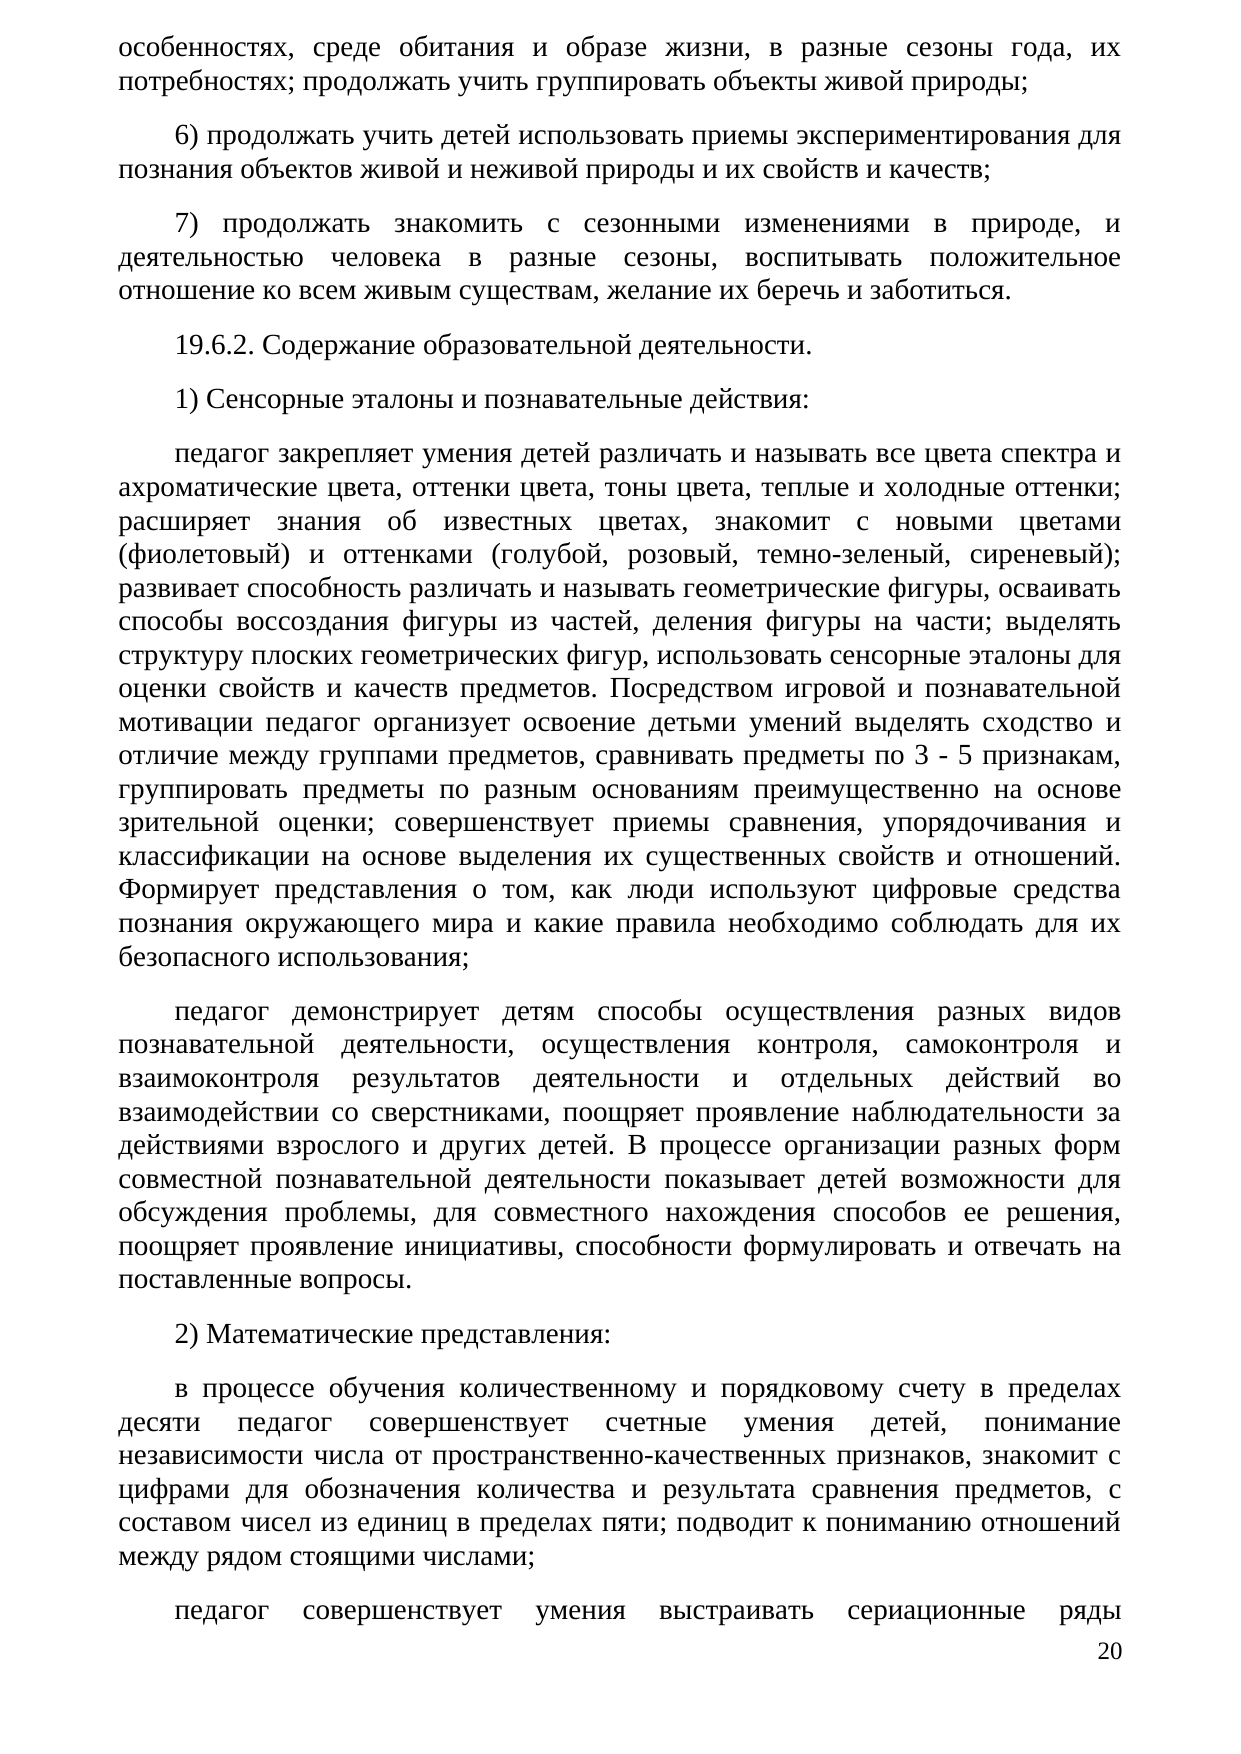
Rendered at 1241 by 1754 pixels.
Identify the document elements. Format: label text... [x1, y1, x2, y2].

text 2) Математические представления: [118, 1316, 1122, 1349]
text педагог демонстрирует детям способы осуществления разных видов познавательной деятельности, осуществления контроля, самоконтроля и взаимоконтроля результатов деятельности и отдельных действий во взаимодействии со сверстниками, поощряет проявление наблюдательности за действиями взрослого и других детей. В процессе организации разных форм совместной познавательной деятельности показывает детей возможности для обсуждения проблемы, для совместного нахождения способов ее решения, поощряет проявление инициативы, способности формулировать и отвечать на поставленные вопросы. [118, 993, 1122, 1295]
text в процессе обучения количественному и порядковому счету в пределах десяти педагог совершенствует счетные умения детей, понимание независимости числа от пространственно-качественных признаков, знакомит с цифрами для обозначения количества и результата сравнения предметов, с составом чисел из единиц в пределах пяти; подводит к пониманию отношений между рядом стоящими числами; [118, 1370, 1122, 1571]
text педагог совершенствует умения выстраивать сериационные ряды [118, 1592, 1122, 1626]
text особенностях, среде обитания и образе жизни, в разные сезоны года, их потребностях; продолжать учить группировать объекты живой природы; [118, 29, 1122, 97]
text 1) Сенсорные эталоны и познавательные действия: [118, 381, 1122, 415]
text педагог закрепляет умения детей различать и называть все цвета спектра и ахроматические цвета, оттенки цвета, тоны цвета, теплые и холодные оттенки; расширяет знания об известных цветах, знакомит с новыми цветами (фиолетовый) и оттенками (голубой, розовый, темно-зеленый, сиреневый); развивает способность различать и называть геометрические фигуры, осваивать способы воссоздания фигуры из частей, деления фигуры на части; выделять структуру плоских геометрических фигур, использовать сенсорные эталоны для оценки свойств и качеств предметов. Посредством игровой и познавательной мотивации педагог организует освоение детьми умений выделять сходство и отличие между группами предметов, сравнивать предметы по 3 - 5 признакам, группировать предметы по разным основаниям преимущественно на основе зрительной оценки; совершенствует приемы сравнения, упорядочивания и классификации на основе выделения их существенных свойств и отношений. Формирует представления о том, как люди используют цифровые средства познания окружающего мира и какие правила необходимо соблюдать для их безопасного использования; [118, 436, 1122, 972]
text 19.6.2. Содержание образовательной деятельности. [118, 327, 1122, 360]
text 7) продолжать знакомить с сезонными изменениями в природе, и деятельностью человека в разные сезоны, воспитывать положительное отношение ко всем живым существам, желание их беречь и заботиться. [118, 205, 1122, 306]
text 6) продолжать учить детей использовать приемы экспериментирования для познания объектов живой и неживой природы и их свойств и качеств; [118, 117, 1122, 184]
